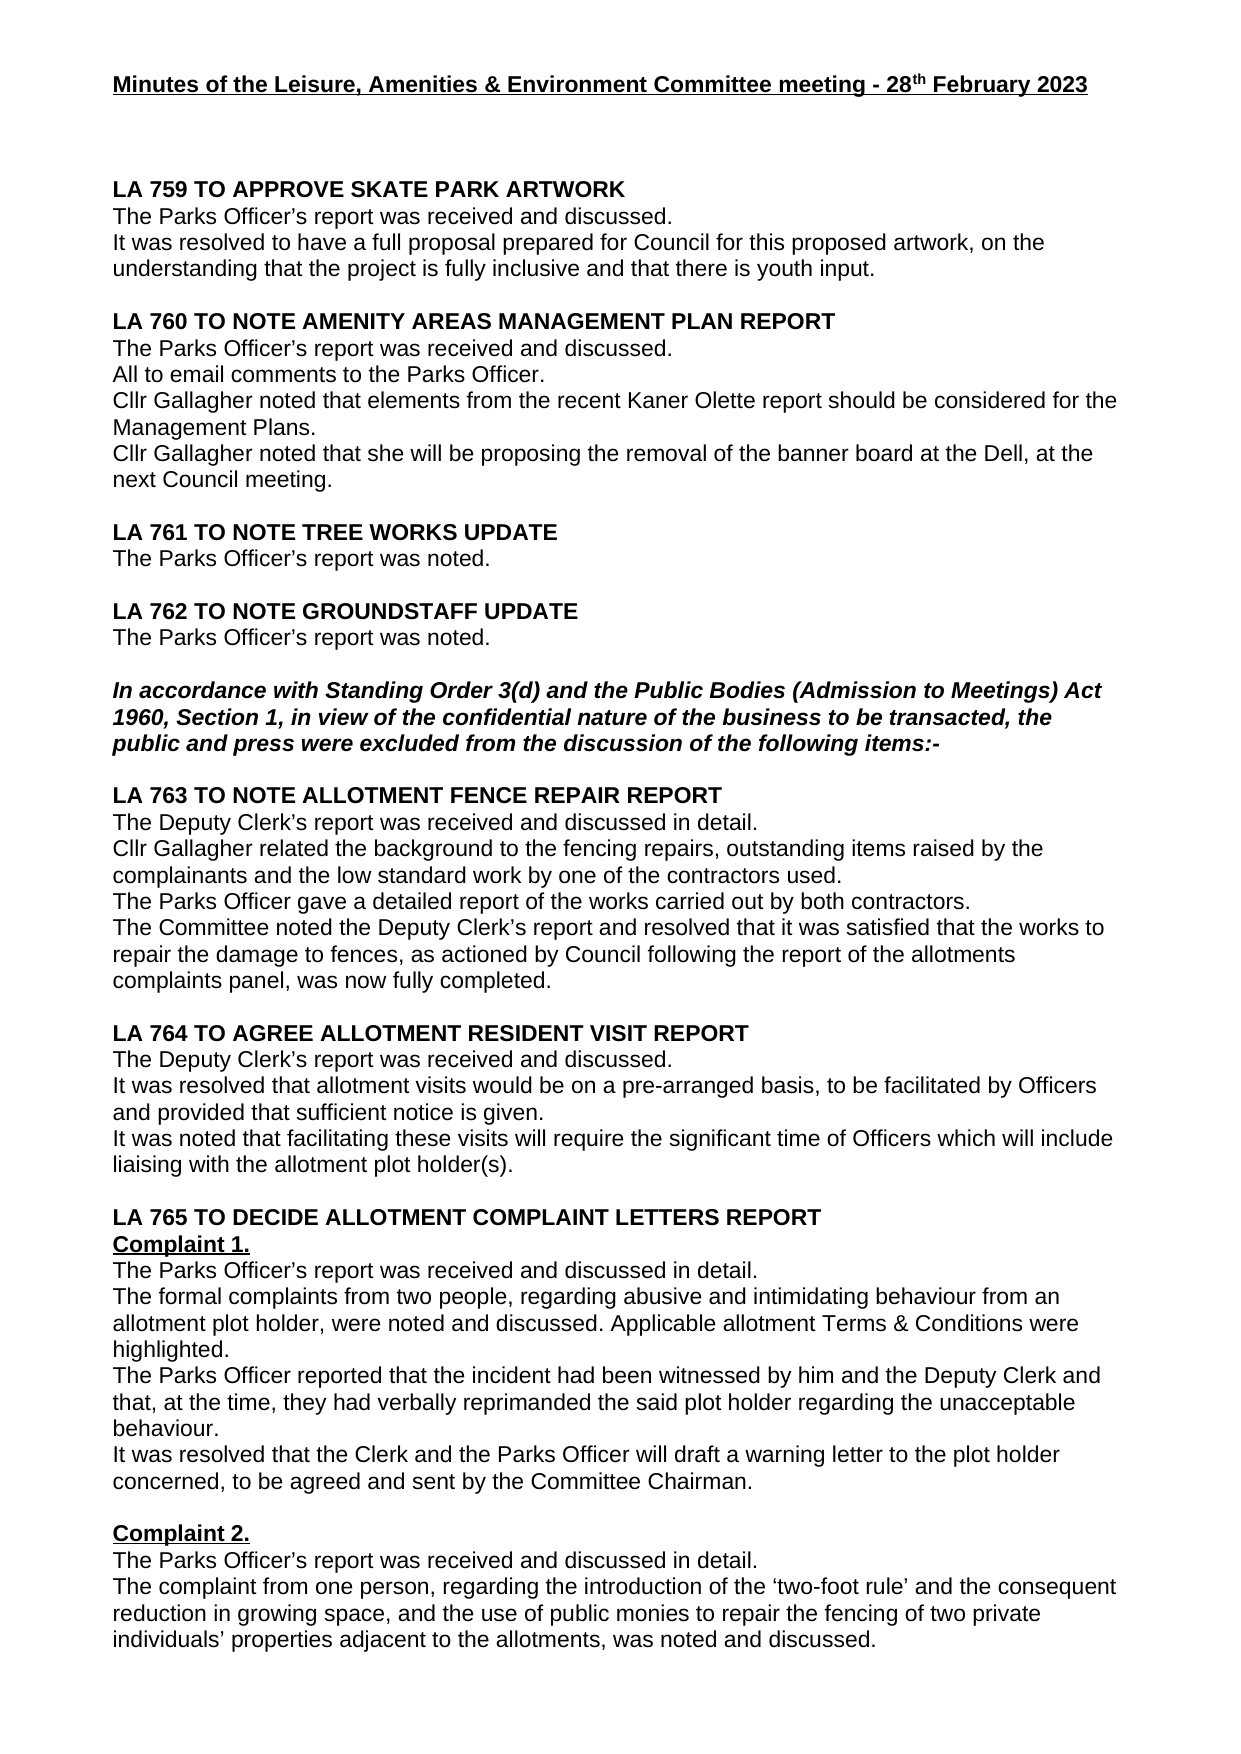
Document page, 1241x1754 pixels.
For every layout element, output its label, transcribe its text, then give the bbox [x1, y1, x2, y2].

text The Parks Officer’s report was received and discussed. [112, 203, 1128, 229]
text LA 759 TO APPROVE SKATE PARK ARTWORK [112, 176, 1128, 203]
text It was resolved that allotment visits would be on a pre-arranged basis, to be facilitated by Officers and provided that sufficient notice is given. [112, 1072, 1128, 1125]
text It was resolved to have a full proposal prepared for Council for this proposed artwork, on the understanding that the project is fully inclusive and that there is youth input. [112, 229, 1128, 282]
text The Parks Officer’s report was received and discussed in detail. [112, 1257, 1128, 1283]
text Cllr Gallagher related the background to the fencing repairs, outstanding items raised by the complainants and the low standard work by one of the contractors used. [112, 835, 1128, 888]
text The complaint from one person, regarding the introduction of the ‘two-foot rule’ and the consequent reduction in growing space, and the use of public monies to repair the fencing of two private individuals’ properties adjacent to the allotments, was noted and discussed. [112, 1573, 1128, 1652]
text The Parks Officer reported that the incident had been witnessed by him and the Deputy Clerk and that, at the time, they had verbally reprimanded the said plot holder regarding the unacceptable behaviour. [112, 1362, 1128, 1441]
text It was noted that facilitating these visits will require the significant time of Officers which will include liaising with the allotment plot holder(s). [112, 1125, 1128, 1178]
text The Parks Officer’s report was received and discussed in detail. [112, 1547, 1128, 1573]
text The Parks Officer gave a detailed report of the works carried out by both contractors. [112, 888, 1128, 914]
text The Deputy Clerk’s report was received and discussed. [112, 1046, 1128, 1072]
text Cllr Gallagher noted that she will be proposing the removal of the banner board at the Dell, at the next Council meeting. [112, 440, 1128, 493]
text LA 760 TO NOTE AMENITY AREAS MANAGEMENT PLAN REPORT [112, 308, 1128, 334]
text LA 763 TO NOTE ALLOTMENT FENCE REPAIR REPORT [112, 782, 1128, 809]
text It was resolved that the Clerk and the Parks Officer will draft a warning letter to the plot holder concerned, to be agreed and sent by the Committee Chairman. [112, 1441, 1128, 1494]
text In accordance with Standing Order 3(d) and the Public Bodies (Admission to Meetings) Act 1960, Section 1, in view of the confidential nature of the business to be transacted, the public and press were excluded from the discussion of the following items:- [112, 677, 1128, 756]
text The Parks Officer’s report was noted. [112, 545, 1128, 572]
text The Committee noted the Deputy Clerk’s report and resolved that it was satisfied that the works to repair the damage to fences, as actioned by Council following the report of the allotments complaints panel, was now fully completed. [112, 914, 1128, 993]
text The Parks Officer’s report was received and discussed. [112, 334, 1128, 361]
text The Deputy Clerk’s report was received and discussed in detail. [112, 809, 1128, 835]
text The Parks Officer’s report was noted. [112, 624, 1128, 651]
text Complaint 1. [112, 1231, 1128, 1257]
text Complaint 2. [112, 1520, 1128, 1547]
text LA 765 TO DECIDE ALLOTMENT COMPLAINT LETTERS REPORT [112, 1204, 1128, 1231]
text The formal complaints from two people, regarding abusive and intimidating behaviour from an allotment plot holder, were noted and discussed. Applicable allotment Terms & Conditions were highlighted. [112, 1283, 1128, 1362]
text LA 762 TO NOTE GROUNDSTAFF UPDATE [112, 598, 1128, 624]
text Cllr Gallagher noted that elements from the recent Kaner Olette report should be considered for the Management Plans. [112, 387, 1128, 440]
text LA 761 TO NOTE TREE WORKS UPDATE [112, 519, 1128, 545]
text LA 764 TO AGREE ALLOTMENT RESIDENT VISIT REPORT [112, 1020, 1128, 1046]
text All to email comments to the Parks Officer. [112, 361, 1128, 387]
